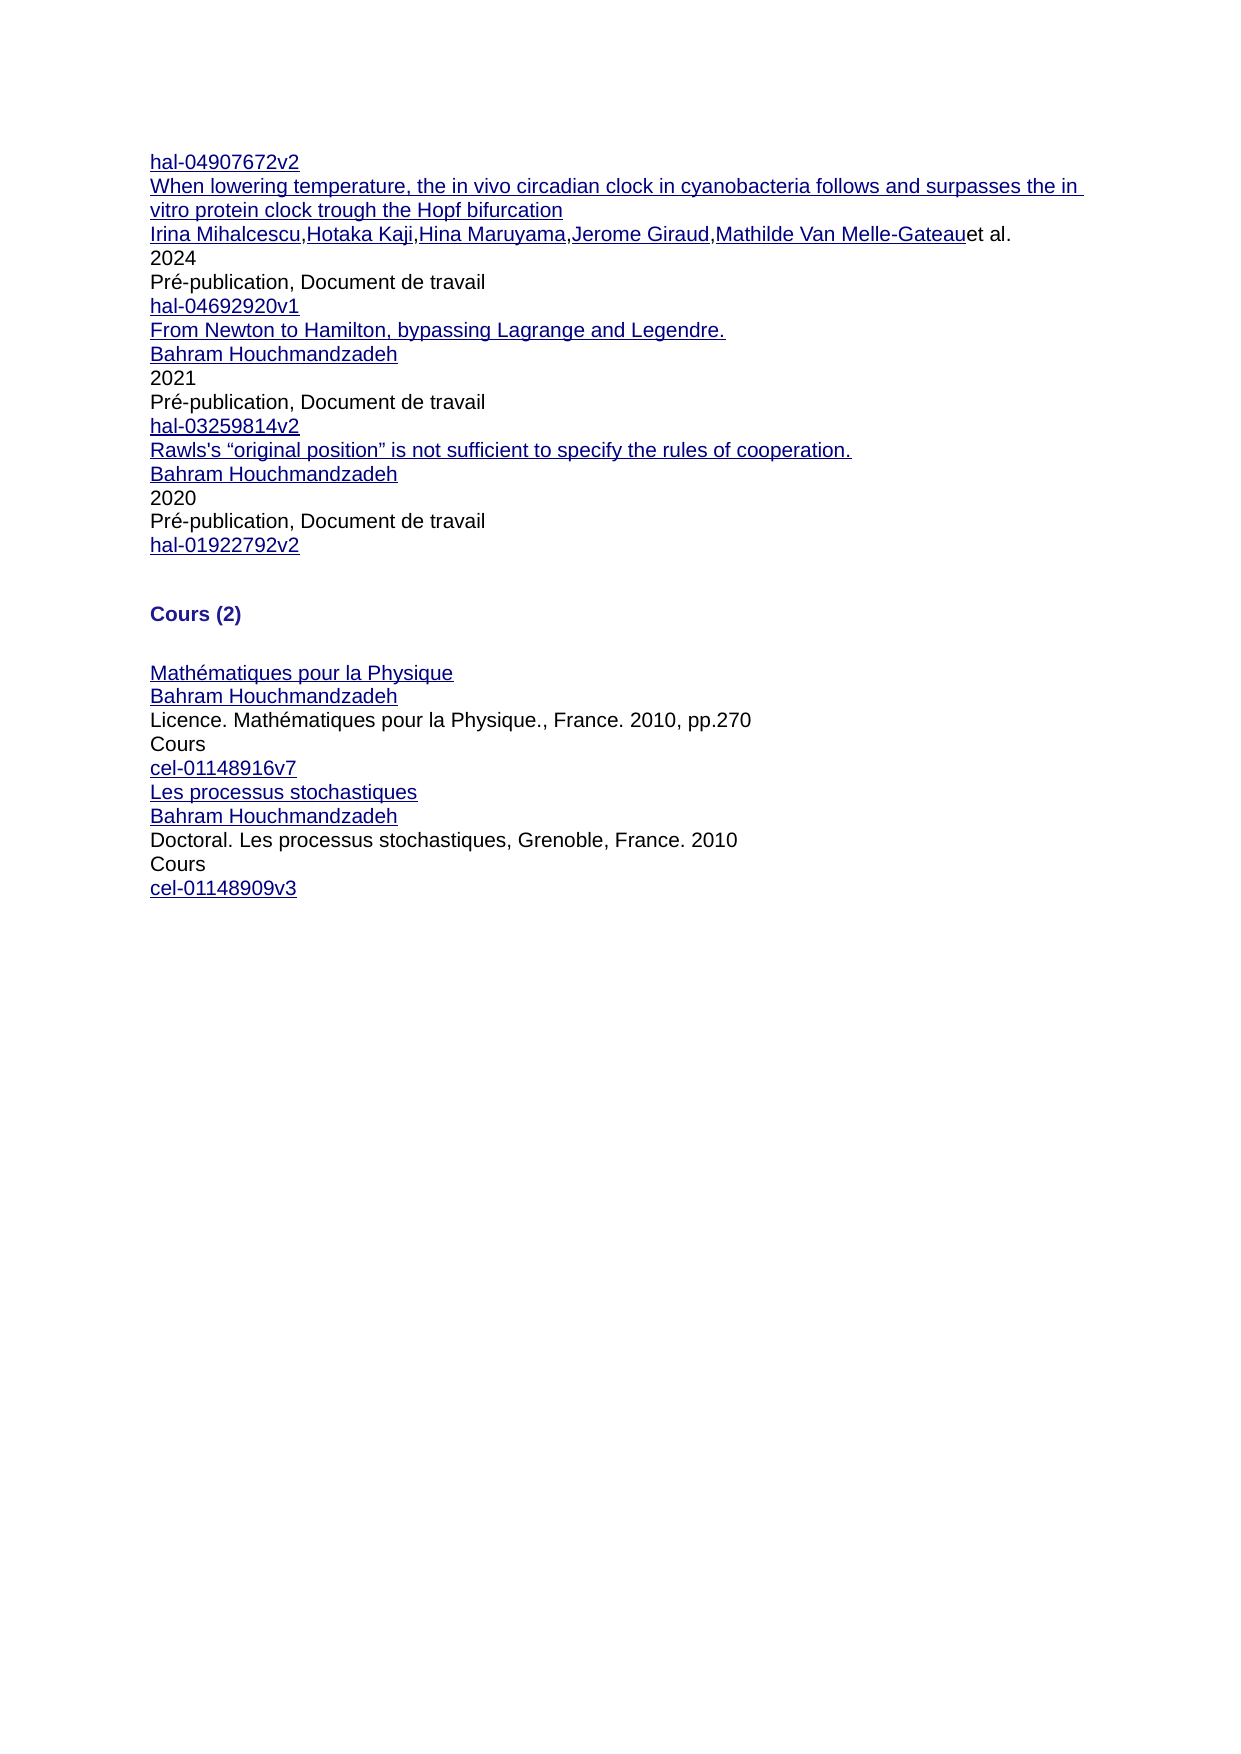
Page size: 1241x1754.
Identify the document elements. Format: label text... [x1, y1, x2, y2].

table_cell When lowering temperature, the in vivo circadian clock in cyanobacteria follows and surpasses the in vitro protein clock trough the Hopf bifurcation Irina Mihalcescu,Hotaka Kaji,Hina Maruyama,Jerome Giraud,Mathilde Van Melle-Gateauet al. 2024 Pré-publication, Document de travail hal-04692920v1 [150, 174, 1090, 318]
table_header Mathématiques pour la Physique Bahram Houchmandzadeh Licence. Mathématiques pour la Physique., France. 2010, pp.270 Cours cel-01148916v7 [150, 660, 1090, 780]
table_cell Rawls's “original position” is not sufficient to specify the rules of cooperation. Bahram Houchmandzadeh 2020 Pré-publication, Document de travail hal-01922792v2 [150, 438, 1090, 557]
table_header Design proposition for continuous bioreactors optimization against the mutation risk Bahram Houchmandzadeh 2024 Pré-publication, Document de travail hal-04907672v2 [150, 150, 1090, 174]
table_cell From Newton to Hamilton, bypassing Lagrange and Legendre. Bahram Houchmandzadeh 2021 Pré-publication, Document de travail hal-03259814v2 [150, 318, 1090, 437]
table_cell Les processus stochastiques Bahram Houchmandzadeh Doctoral. Les processus stochastiques, Grenoble, France. 2010 Cours cel-01148909v3 [150, 780, 1090, 900]
subtitle Cours (2) [150, 602, 1090, 626]
